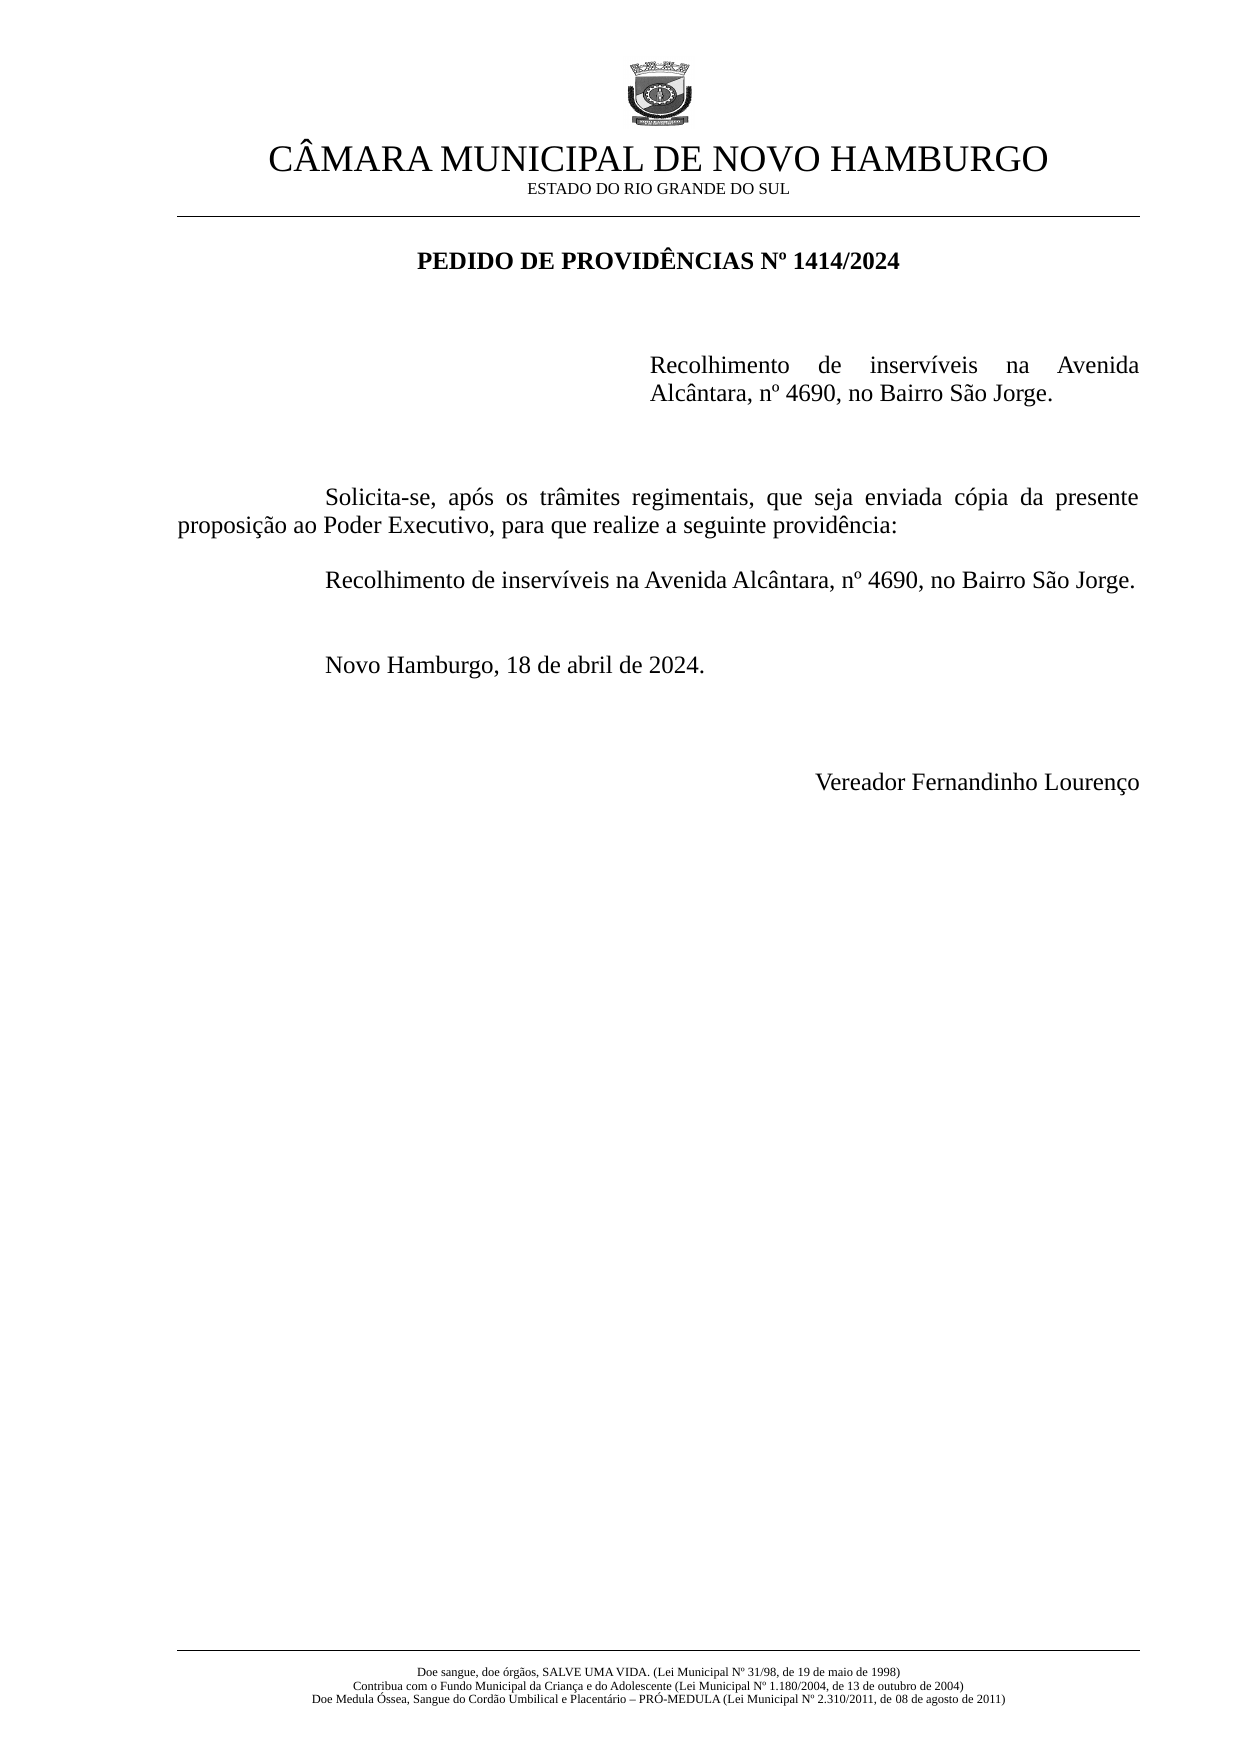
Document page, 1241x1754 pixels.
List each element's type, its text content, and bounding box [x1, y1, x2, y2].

text Vereador Fernandinho Lourenço [177, 768, 1140, 795]
text PEDIDO DE PROVIDÊNCIAS Nº 1414/2024 [177, 247, 1140, 274]
text Novo Hamburgo, 18 de abril de 2024. [177, 651, 1140, 679]
list Recolhimento de inservíveis na Avenida Alcântara, nº 4690, no Bairro São Jorge. [177, 567, 1140, 594]
text Solicita-se, após os trâmites regimentais, que seja enviada cópia da presente proposição ao Poder Executivo, para que realize a seguinte providência: [177, 483, 1140, 539]
list Recolhimento de inservíveis na Avenida Alcântara, nº 4690, no Bairro São Jorge. [649, 351, 1140, 407]
